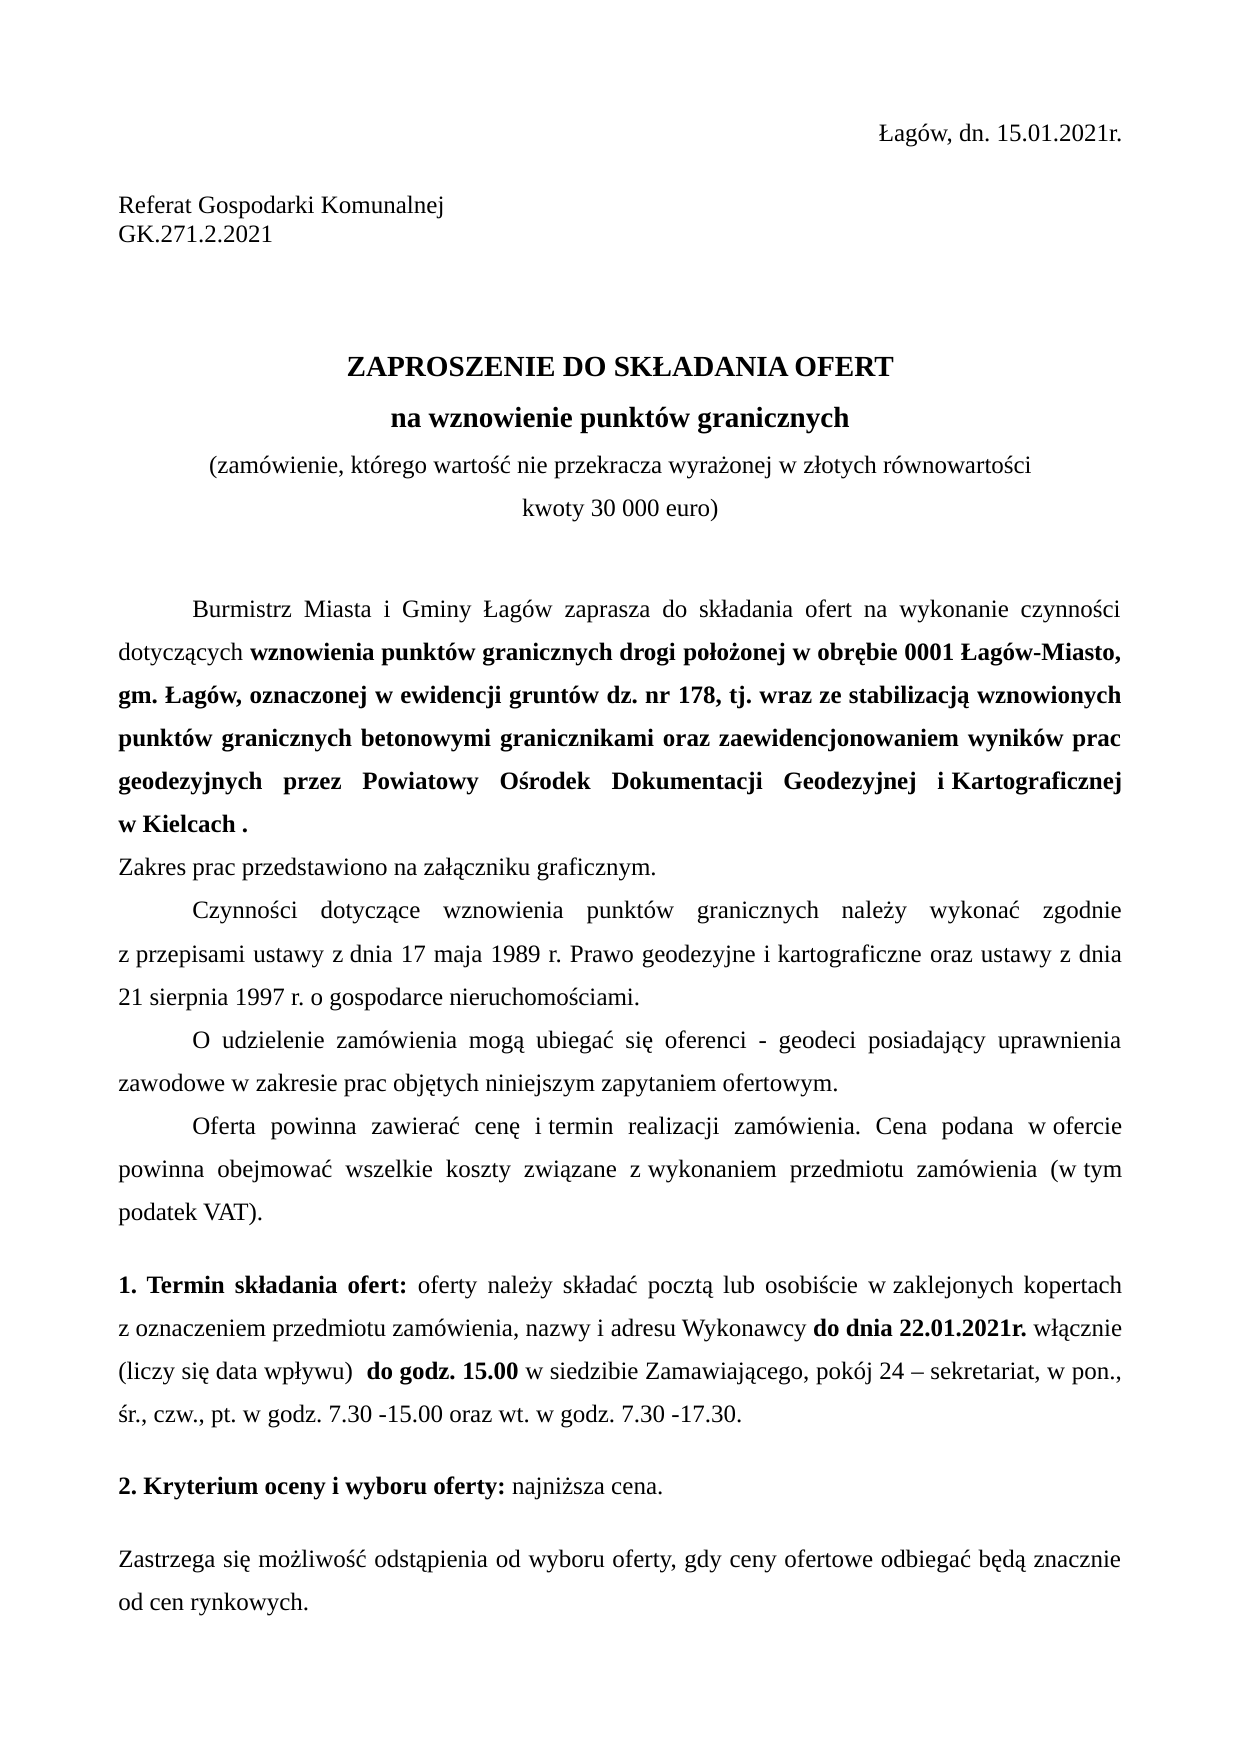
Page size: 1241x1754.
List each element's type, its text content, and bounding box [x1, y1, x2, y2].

text O udzielenie zamówienia mogą ubiegać się oferenci - geodeci posiadający uprawnienia zawodowe w zakresie prac objętych niniejszym zapytaniem ofertowym. [118, 1025, 1122, 1097]
text Burmistrz Miasta i Gminy Łagów zaprasza do składania ofert na wykonanie czynności dotyczących wznowienia punktów granicznych drogi położonej w obrębie 0001 Łagów-Miasto, gm. Łagów, oznaczonej w ewidencji gruntów dz. nr 178, tj. wraz ze stabilizacją wznowionych punktów granicznych betonowymi granicznikami oraz zaewidencjonowaniem wyników prac geodezyjnych przez Powiatowy Ośrodek Dokumentacji Geodezyjnej i Kartograficznej w Kielcach . [118, 594, 1122, 838]
text na wznowienie punktów granicznych [118, 400, 1122, 433]
text Oferta powinna zawierać cenę i termin realizacji zamówienia. Cena podana w ofercie powinna obejmować wszelkie koszty związane z wykonaniem przedmiotu zamówienia (w tym podatek VAT). [118, 1111, 1122, 1226]
text Zakres prac przedstawiono na załączniku graficznym. [118, 852, 1122, 881]
text kwoty 30 000 euro) [118, 493, 1122, 522]
text Łagów, dn. 15.01.2021r. [118, 118, 1122, 147]
text GK.271.2.2021 [118, 219, 1122, 248]
text Zastrzega się możliwość odstąpienia od wyboru oferty, gdy ceny ofertowe odbiegać będą znacznie od cen rynkowych. [118, 1544, 1122, 1616]
text ZAPROSZENIE DO SKŁADANIA OFERT [118, 349, 1122, 383]
text Czynności dotyczące wznowienia punktów granicznych należy wykonać zgodnie z przepisami ustawy z dnia 17 maja 1989 r. Prawo geodezyjne i kartograficzne oraz ustawy z dnia 21 sierpnia 1997 r. o gospodarce nieruchomościami. [118, 896, 1122, 1011]
text Referat Gospodarki Komunalnej [118, 190, 1122, 219]
text 1. Termin składania ofert: oferty należy składać pocztą lub osobiście w zaklejonych kopertach z oznaczeniem przedmiotu zamówienia, nazwy i adresu Wykonawcy do dnia 22.01.2021r. włącznie (liczy się data wpływu) do godz. 15.00 w siedzibie Zamawiającego, pokój 24 – sekretariat, w pon., śr., czw., pt. w godz. 7.30 -15.00 oraz wt. w godz. 7.30 -17.30. [118, 1270, 1122, 1428]
text (zamówienie, którego wartość nie przekracza wyrażonej w złotych równowartości [118, 450, 1122, 479]
text 2. Kryterium oceny i wyboru oferty: najniższa cena. [118, 1471, 1122, 1500]
